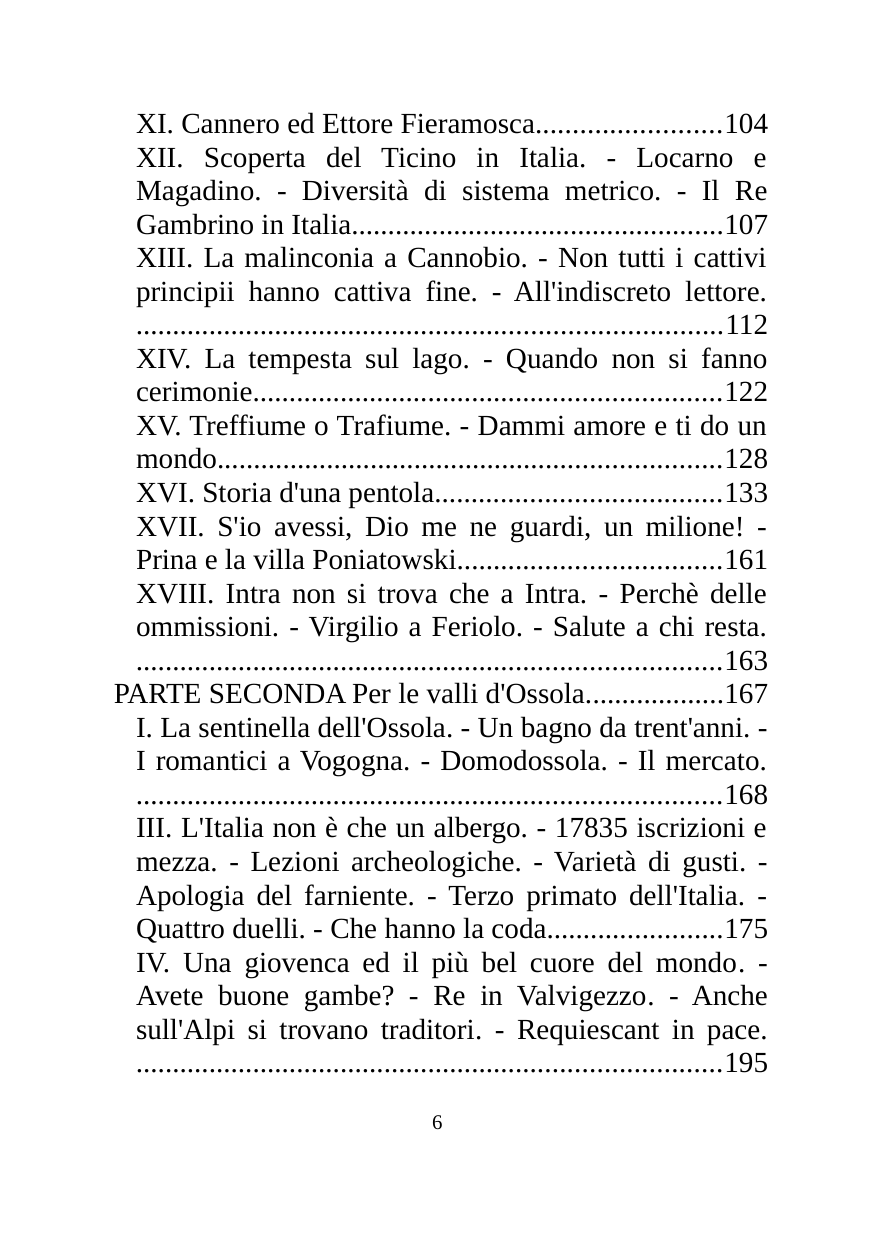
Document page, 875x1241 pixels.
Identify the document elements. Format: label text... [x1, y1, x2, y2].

text XI. Cannero ed Ettore Fieramosca. 104 [136, 106, 768, 140]
text XV. Treffiume o Trafiume. - Dammi amore e ti do un mondo. 128 [136, 408, 768, 475]
text I. La sentinella dell'Ossola. - Un bagno da trent'anni. - I romantici a Vogogna. - Domodossola. - Il mercato. 168 [136, 710, 768, 811]
text XVIII. Intra non si trova che a Intra. - Perchè delle ommissioni. - Virgilio a Feriolo. - Salute a chi resta. 163 [136, 576, 768, 676]
text III. L'Italia non è che un albergo. - 17835 iscrizioni e mezza. - Lezioni archeologiche. - Varietà di gusti. - Apologia del farniente. - Terzo primato dell'Italia. - Quattro duelli. - Che hanno la coda. 175 [136, 811, 768, 945]
text IV. Una giovenca ed il più bel cuore del mondo. - Avete buone gambe? - Re in Valvigezzo. - Anche sull'Alpi si trovano traditori. - Requiescant in pace. 195 [136, 945, 768, 1079]
text XVII. S'io avessi, Dio me ne guardi, un milione! - Prina e la villa Poniatowski. 161 [136, 509, 768, 576]
text XII. Scoperta del Ticino in Italia. - Locarno e Magadino. - Diversità di sistema metrico. - Il Re Gambrino in Italia. 107 [136, 140, 768, 240]
text PARTE SECONDA Per le valli d'Ossola. 167 [106, 676, 768, 710]
text XIII. La malinconia a Cannobio. - Non tutti i cattivi principii hanno cattiva fine. - All'indiscreto lettore. 112 [136, 240, 768, 341]
text XIV. La tempesta sul lago. - Quando non si fanno cerimonie. 122 [136, 341, 768, 408]
text XVI. Storia d'una pentola. 133 [136, 475, 768, 509]
